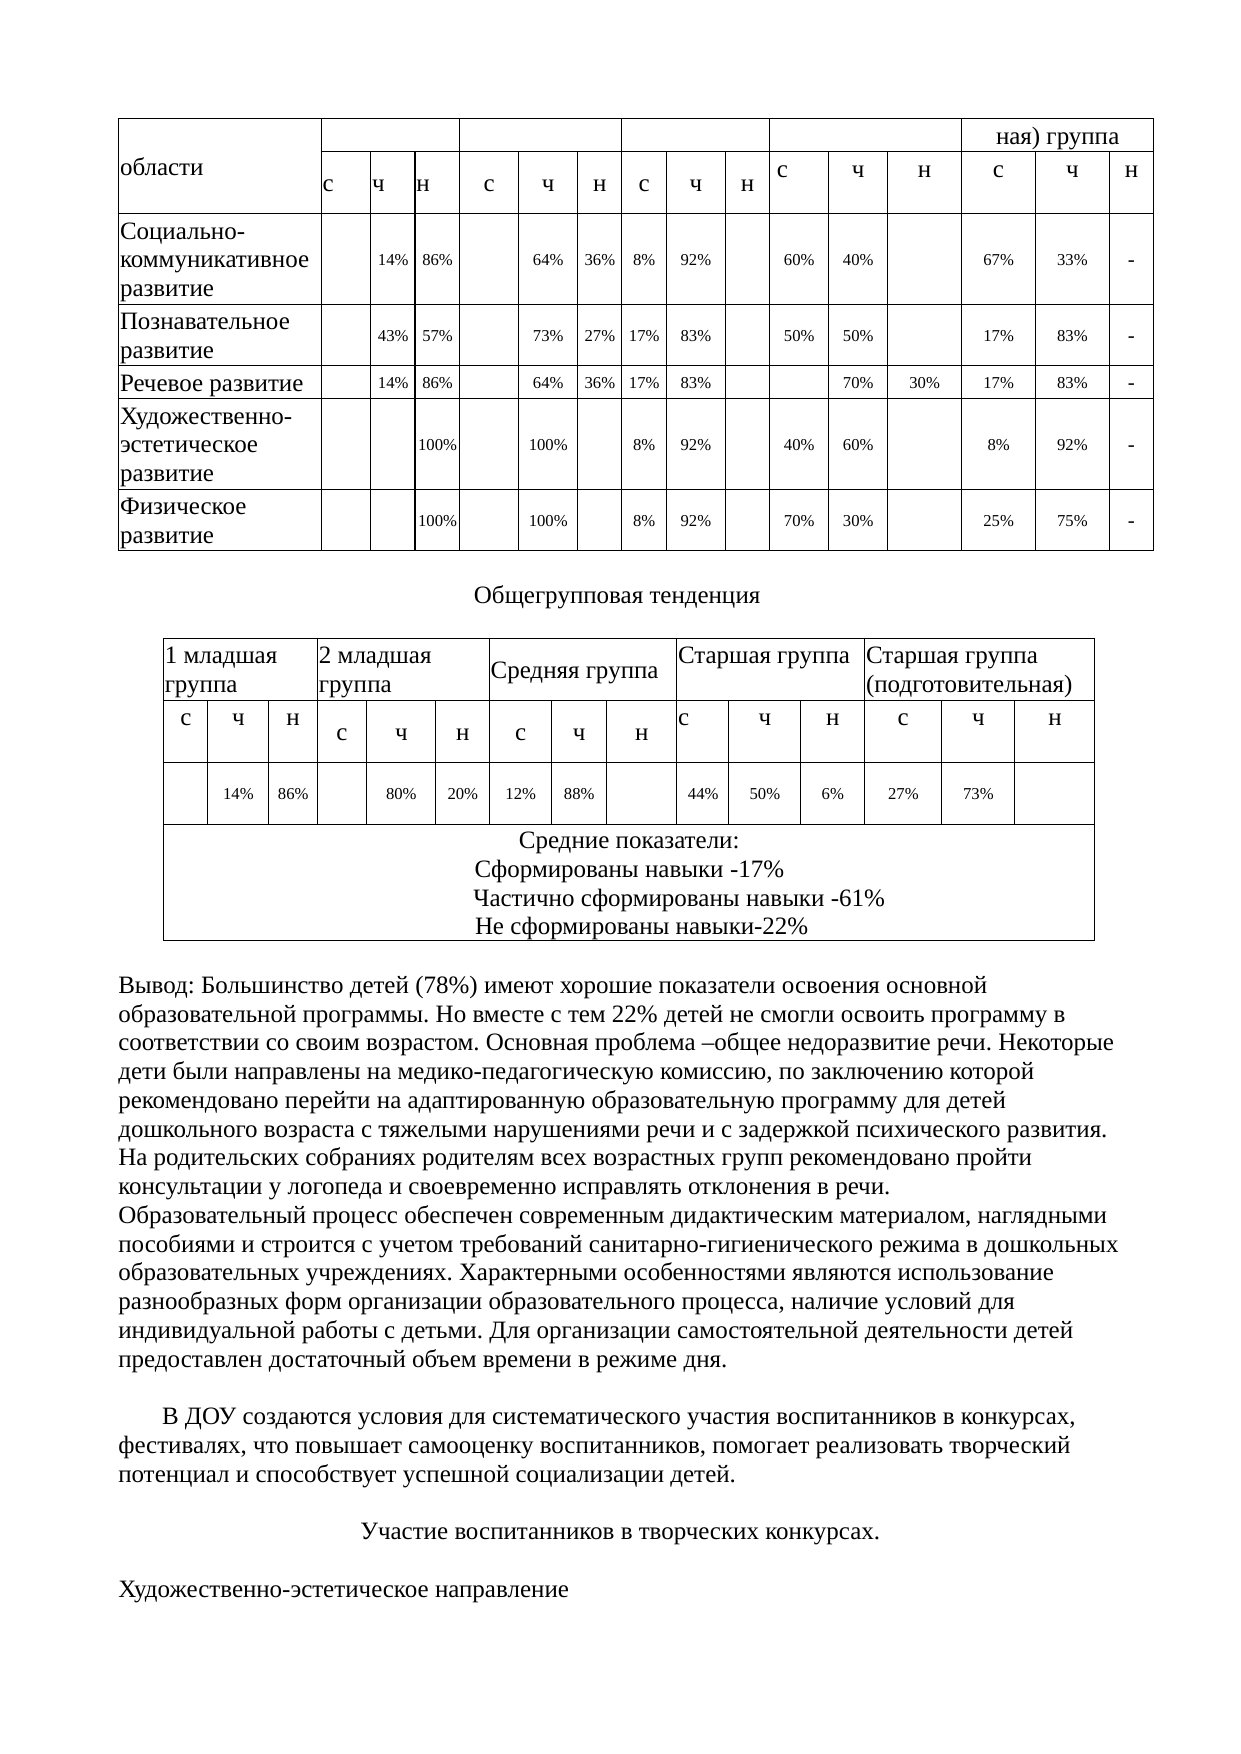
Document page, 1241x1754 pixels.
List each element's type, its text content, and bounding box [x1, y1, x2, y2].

table_cell 8% [622, 399, 666, 489]
table_cell 92% [1036, 399, 1109, 489]
table_cell ч [208, 701, 268, 762]
table_cell 70% [829, 366, 887, 398]
table_cell [726, 214, 769, 304]
table_cell [322, 214, 370, 304]
table_cell Познавательное развитие [119, 305, 321, 365]
table_cell 60% [829, 399, 887, 489]
text Общегрупповая тенденция [118, 580, 1122, 609]
table_cell [460, 366, 518, 398]
table_cell [578, 490, 621, 550]
table_cell н [578, 152, 621, 213]
table_cell 14% [371, 366, 414, 398]
table_cell [888, 305, 961, 365]
table_cell [371, 490, 414, 550]
table_cell 17% [962, 366, 1035, 398]
table_cell [164, 763, 207, 824]
table_cell Средние показатели: Сформированы навыки -17% Частично сформированы навыки -61% Не сформированы навыки-22% [164, 825, 1094, 940]
table_cell [888, 399, 961, 489]
table_cell н [436, 701, 489, 762]
table_cell 30% [829, 490, 887, 550]
table_cell н [726, 152, 769, 213]
table_cell 43% [371, 305, 414, 365]
table_cell 83% [1036, 305, 1109, 365]
table_header ная) группа [962, 119, 1153, 151]
text Художественно-эстетическое направление [118, 1574, 1122, 1602]
table_cell 8% [622, 490, 666, 550]
table_cell [726, 490, 769, 550]
table_cell [322, 399, 370, 489]
table_cell 33% [1036, 214, 1109, 304]
table_cell [1015, 763, 1094, 824]
table_header 2 младшая группа [318, 639, 489, 700]
table_cell ч [829, 152, 887, 213]
table_cell 92% [667, 214, 725, 304]
table_cell 92% [667, 490, 725, 550]
table_cell ч [552, 701, 606, 762]
table_cell 14% [208, 763, 268, 824]
table_cell - [1110, 399, 1153, 489]
table_cell 60% [770, 214, 828, 304]
table_cell 40% [829, 214, 887, 304]
table_cell [371, 399, 414, 489]
table_cell [460, 214, 518, 304]
table_cell 73% [942, 763, 1014, 824]
table_header [770, 119, 961, 151]
text На родительских собраниях родителям всех возрастных групп рекомендовано пройти консультации у логопеда и своевременно исправлять отклонения в речи. [118, 1142, 1122, 1200]
table_cell 86% [416, 366, 459, 398]
table_cell с [622, 152, 666, 213]
table_header области [119, 119, 321, 213]
table_cell 67% [962, 214, 1035, 304]
table_header Средняя группа [490, 639, 676, 700]
table_cell Социально-коммуникативное развитие [119, 214, 321, 304]
table_cell [888, 490, 961, 550]
table_cell 50% [829, 305, 887, 365]
table_cell [888, 214, 961, 304]
table_cell с [962, 152, 1035, 213]
table_cell ч [367, 701, 435, 762]
table_cell - [1110, 366, 1153, 398]
table_cell с [164, 701, 207, 762]
table_cell 36% [578, 214, 621, 304]
table_cell 83% [1036, 366, 1109, 398]
table_cell с [770, 152, 828, 213]
table_cell 75% [1036, 490, 1109, 550]
table_cell н [607, 701, 676, 762]
table_cell 83% [667, 366, 725, 398]
table_cell [578, 399, 621, 489]
table_header 1 младшая группа [164, 639, 317, 700]
table_cell с [865, 701, 941, 762]
table_cell 70% [770, 490, 828, 550]
table_cell 57% [416, 305, 459, 365]
table_cell н [1110, 152, 1153, 213]
table_header [622, 119, 769, 151]
table_header Старшая группа [677, 639, 864, 700]
table_header [322, 119, 459, 151]
table_cell [460, 399, 518, 489]
table_cell 8% [962, 399, 1035, 489]
table_header [460, 119, 621, 151]
table_header Старшая группа (подготовительная) [865, 639, 1094, 700]
table_cell 88% [552, 763, 606, 824]
table_cell Физическое развитие [119, 490, 321, 550]
table_cell с [460, 152, 518, 213]
table_cell 40% [770, 399, 828, 489]
table_cell с [318, 701, 366, 762]
table_cell [726, 399, 769, 489]
table_cell [460, 490, 518, 550]
table_cell ч [1036, 152, 1109, 213]
table_cell 100% [519, 399, 577, 489]
table_cell 86% [269, 763, 317, 824]
table_cell [460, 305, 518, 365]
table_cell 36% [578, 366, 621, 398]
table_cell Художественно-эстетическое развитие [119, 399, 321, 489]
table_cell [322, 366, 370, 398]
table_cell 50% [770, 305, 828, 365]
table_cell 50% [729, 763, 800, 824]
table_cell 14% [371, 214, 414, 304]
table_cell 20% [436, 763, 489, 824]
table_cell 44% [677, 763, 728, 824]
table_cell 64% [519, 214, 577, 304]
table_cell с [322, 152, 370, 213]
table_cell - [1110, 305, 1153, 365]
table_cell 8% [622, 214, 666, 304]
table_cell 30% [888, 366, 961, 398]
table_cell н [269, 701, 317, 762]
table_cell ч [519, 152, 577, 213]
table_cell ч [371, 152, 414, 213]
table_cell - [1110, 214, 1153, 304]
table_cell [322, 490, 370, 550]
table_cell 86% [416, 214, 459, 304]
table_cell 80% [367, 763, 435, 824]
table_cell н [801, 701, 864, 762]
table_cell [726, 366, 769, 398]
text Участие воспитанников в творческих конкурсах. [118, 1516, 1122, 1545]
table_cell с [490, 701, 551, 762]
table_cell 25% [962, 490, 1035, 550]
table_cell 100% [519, 490, 577, 550]
text В ДОУ создаются условия для систематического участия воспитанников в конкурсах, фестивалях, что повышает самооценку воспитанников, помогает реализовать творческий потенциал и способствует успешной социализации детей. [118, 1401, 1122, 1487]
table_cell ч [729, 701, 800, 762]
table_cell 17% [622, 366, 666, 398]
text Образовательный процесс обеспечен современным дидактическим материалом, наглядными пособиями и строится с учетом требований санитарно-гигиенического режима в дошкольных образовательных учреждениях. Характерными особенностями являются использование разнообразных форм организации образовательного процесса, наличие условий для индивидуальной работы с детьми. Для организации самостоятельной деятельности детей предоставлен достаточный объем времени в режиме дня. [118, 1200, 1122, 1372]
table_cell с [677, 701, 728, 762]
table_cell 92% [667, 399, 725, 489]
table_cell 27% [865, 763, 941, 824]
table_cell н [416, 152, 459, 213]
table_cell ч [667, 152, 725, 213]
table_cell [770, 366, 828, 398]
table_cell 6% [801, 763, 864, 824]
table_cell н [1015, 701, 1094, 762]
table_cell ч [942, 701, 1014, 762]
table_cell [322, 305, 370, 365]
table_cell - [1110, 490, 1153, 550]
text Вывод: Большинство детей (78%) имеют хорошие показатели освоения основной образовательной программы. Но вместе с тем 22% детей не смогли освоить программу в соответствии со своим возрастом. Основная проблема –общее недоразвитие речи. Некоторые дети были направлены на медико-педагогическую комиссию, по заключению которой рекомендовано перейти на адаптированную образовательную программу для детей дошкольного возраста с тяжелыми нарушениями речи и с задержкой психического развития. [118, 970, 1122, 1142]
table_cell 83% [667, 305, 725, 365]
table_cell 100% [416, 399, 459, 489]
table_cell [726, 305, 769, 365]
table_cell 12% [490, 763, 551, 824]
table_cell 17% [962, 305, 1035, 365]
table_cell 73% [519, 305, 577, 365]
table_cell [318, 763, 366, 824]
table_cell 17% [622, 305, 666, 365]
table_cell [607, 763, 676, 824]
table_cell Речевое развитие [119, 366, 321, 398]
table_cell 64% [519, 366, 577, 398]
table_cell 27% [578, 305, 621, 365]
table_cell 100% [416, 490, 459, 550]
table_cell н [888, 152, 961, 213]
